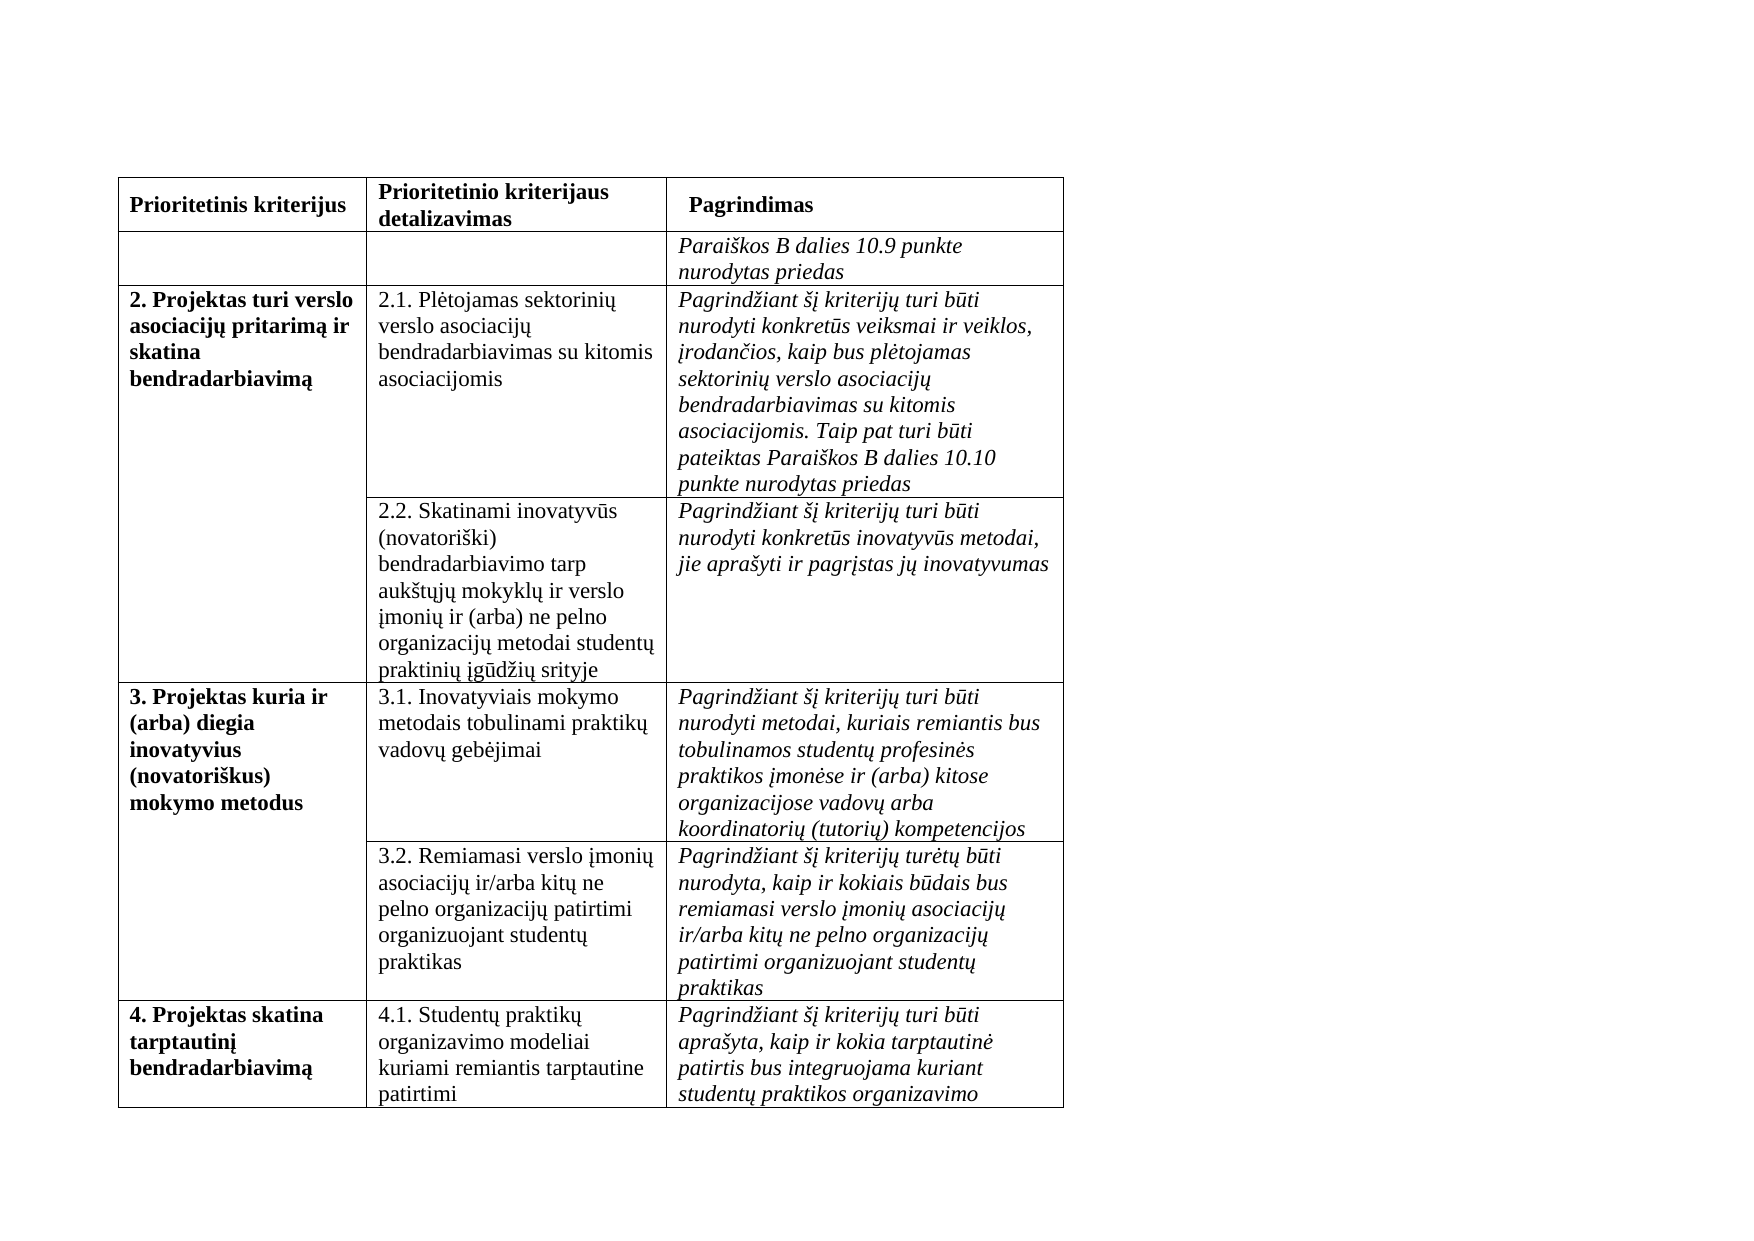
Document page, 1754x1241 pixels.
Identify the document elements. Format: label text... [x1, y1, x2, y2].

table_cell Pagrindžiant šį kriterijų turėtų būti nurodyta, kaip ir kokiais būdais bus remiamasi verslo įmonių asociacijų ir/arba kitų ne pelno organizacijų patirtimi organizuojant studentų praktikas [667, 842, 1063, 1000]
table_cell Pagrindžiant šį kriterijų turi būti nurodyti konkretūs veiksmai ir veiklos, įrodančios, kaip bus plėtojamas sektorinių verslo asociacijų bendradarbiavimas su kitomis asociacijomis. Taip pat turi būti pateiktas Paraiškos B dalies 10.10 punkte nurodytas priedas [667, 286, 1063, 497]
table_cell 4.1. Studentų praktikų organizavimo modeliai kuriami remiantis tarptautine patirtimi [367, 1001, 666, 1107]
table_cell Pagrindžiant šį kriterijų turi būti aprašyta, kaip ir kokia tarptautinė patirtis bus integruojama kuriant studentų praktikos organizavimo [667, 1001, 1063, 1107]
table_cell 2.1. Plėtojamas sektorinių verslo asociacijų bendradarbiavimas su kitomis asociacijomis [367, 286, 666, 497]
table_header Prioritetinio kriterijaus detalizavimas [367, 178, 666, 231]
table_cell Pagrindžiant šį kriterijų turi būti nurodyti konkretūs inovatyvūs metodai, jie aprašyti ir pagrįstas jų inovatyvumas [667, 498, 1063, 682]
table_cell 3. Projektas kuria ir (arba) diegia inovatyvius (novatoriškus) mokymo metodus [119, 683, 366, 1000]
table_header Prioritetinis kriterijus [119, 178, 366, 231]
table_cell 3.1. Inovatyviais mokymo metodais tobulinami praktikų vadovų gebėjimai [367, 683, 666, 841]
table_cell Paraiškos B dalies 10.9 punkte nurodytas priedas [667, 232, 1063, 285]
table_cell [119, 232, 366, 285]
table_cell 4. Projektas skatina tarptautinį bendradarbiavimą [119, 1001, 366, 1107]
table_cell Pagrindžiant šį kriterijų turi būti nurodyti metodai, kuriais remiantis bus tobulinamos studentų profesinės praktikos įmonėse ir (arba) kitose organizacijose vadovų arba koordinatorių (tutorių) kompetencijos [667, 683, 1063, 841]
table_cell 2.2. Skatinami inovatyvūs (novatoriški) bendradarbiavimo tarp aukštųjų mokyklų ir verslo įmonių ir (arba) ne pelno organizacijų metodai studentų praktinių įgūdžių srityje [367, 498, 666, 682]
table_cell 3.2. Remiamasi verslo įmonių asociacijų ir/arba kitų ne pelno organizacijų patirtimi organizuojant studentų praktikas [367, 842, 666, 1000]
table_cell [367, 232, 666, 285]
table_cell 2. Projektas turi verslo asociacijų pritarimą ir skatina bendradarbiavimą [119, 286, 366, 682]
table_header Pagrindimas [667, 178, 1063, 231]
